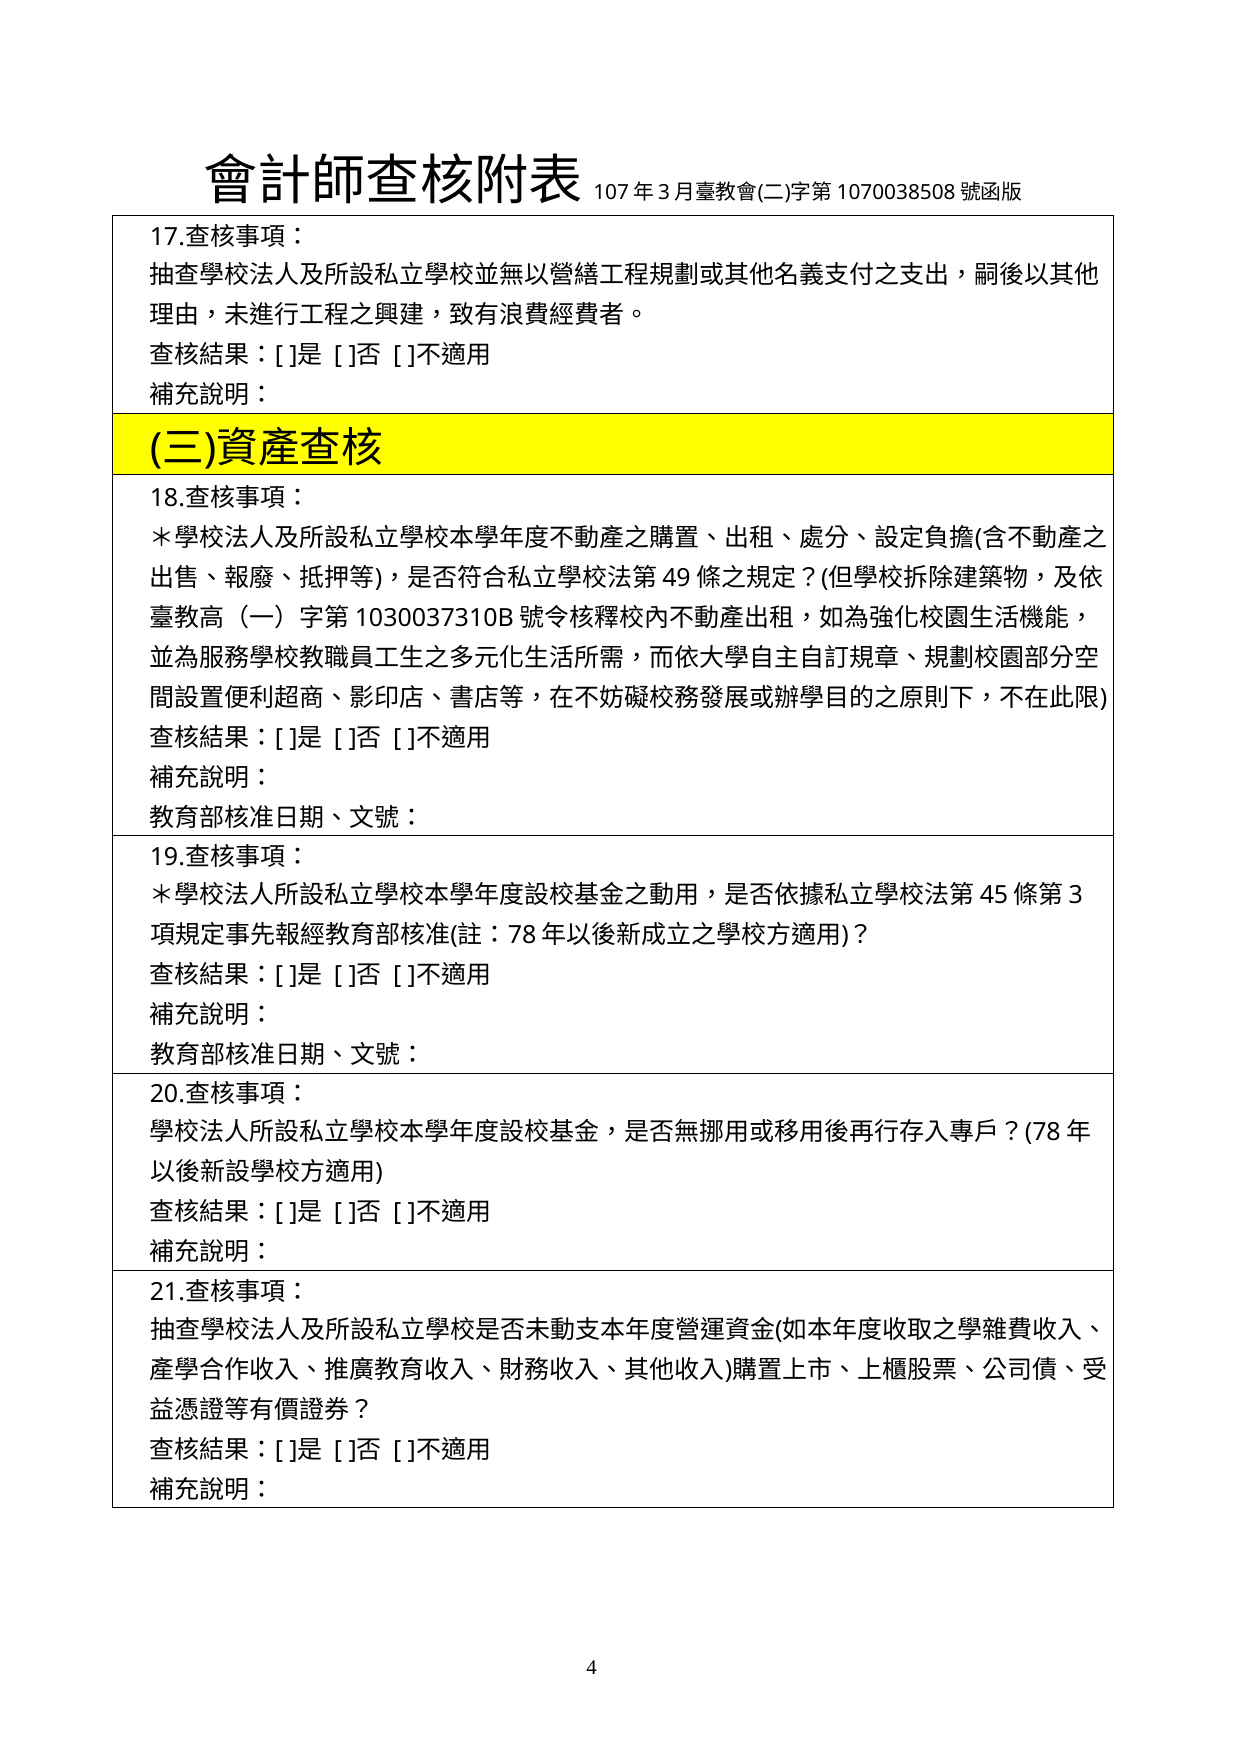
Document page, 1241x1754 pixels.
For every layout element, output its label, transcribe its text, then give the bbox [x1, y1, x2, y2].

table_cell (三)資產查核 [113, 414, 1113, 474]
table_cell 21.查核事項： 抽查學校法人及所設私立學校是否未動支本年度營運資金(如本年度收取之學雜費收入、產學合作收入、推廣教育收入、財務收入、其他收入)購置上市、上櫃股票、公司債、受益憑證等有價證券？ 查核結果：[ ]是 [ ]否 [ ]不適用 補充說明： [113, 1271, 1113, 1507]
table_cell 17.查核事項： 抽查學校法人及所設私立學校並無以營繕工程規劃或其他名義支付之支出，嗣後以其他理由，未進行工程之興建，致有浪費經費者。 查核結果：[ ]是 [ ]否 [ ]不適用 補充說明： [113, 216, 1113, 413]
table_cell 18.查核事項： ＊學校法人及所設私立學校本學年度不動產之購置、出租、處分、設定負擔(含不動產之出售、報廢、抵押等)，是否符合私立學校法第49條之規定？(但學校拆除建築物，及依臺教高（一）字第1030037310B號令核釋校內不動產出租，如為強化校園生活機能，並為服務學校教職員工生之多元化生活所需，而依大學自主自訂規章、規劃校園部分空間設置便利超商、影印店、書店等，在不妨礙校務發展或辦學目的之原則下，不在此限) 查核結果：[ ]是 [ ]否 [ ]不適用 補充說明： 教育部核准日期、文號： [113, 475, 1113, 835]
table_header 會計師查核附表107年3月臺教會(二)字第1070038508號函版 [112, 137, 1113, 215]
table_cell 20.查核事項： 學校法人所設私立學校本學年度設校基金，是否無挪用或移用後再行存入專戶？(78年以後新設學校方適用) 查核結果：[ ]是 [ ]否 [ ]不適用 補充說明： [113, 1074, 1113, 1270]
table_cell 19.查核事項： ＊學校法人所設私立學校本學年度設校基金之動用，是否依據私立學校法第45條第3項規定事先報經教育部核准(註：78年以後新成立之學校方適用)？ 查核結果：[ ]是 [ ]否 [ ]不適用 補充說明： 教育部核准日期、文號： [113, 836, 1113, 1073]
